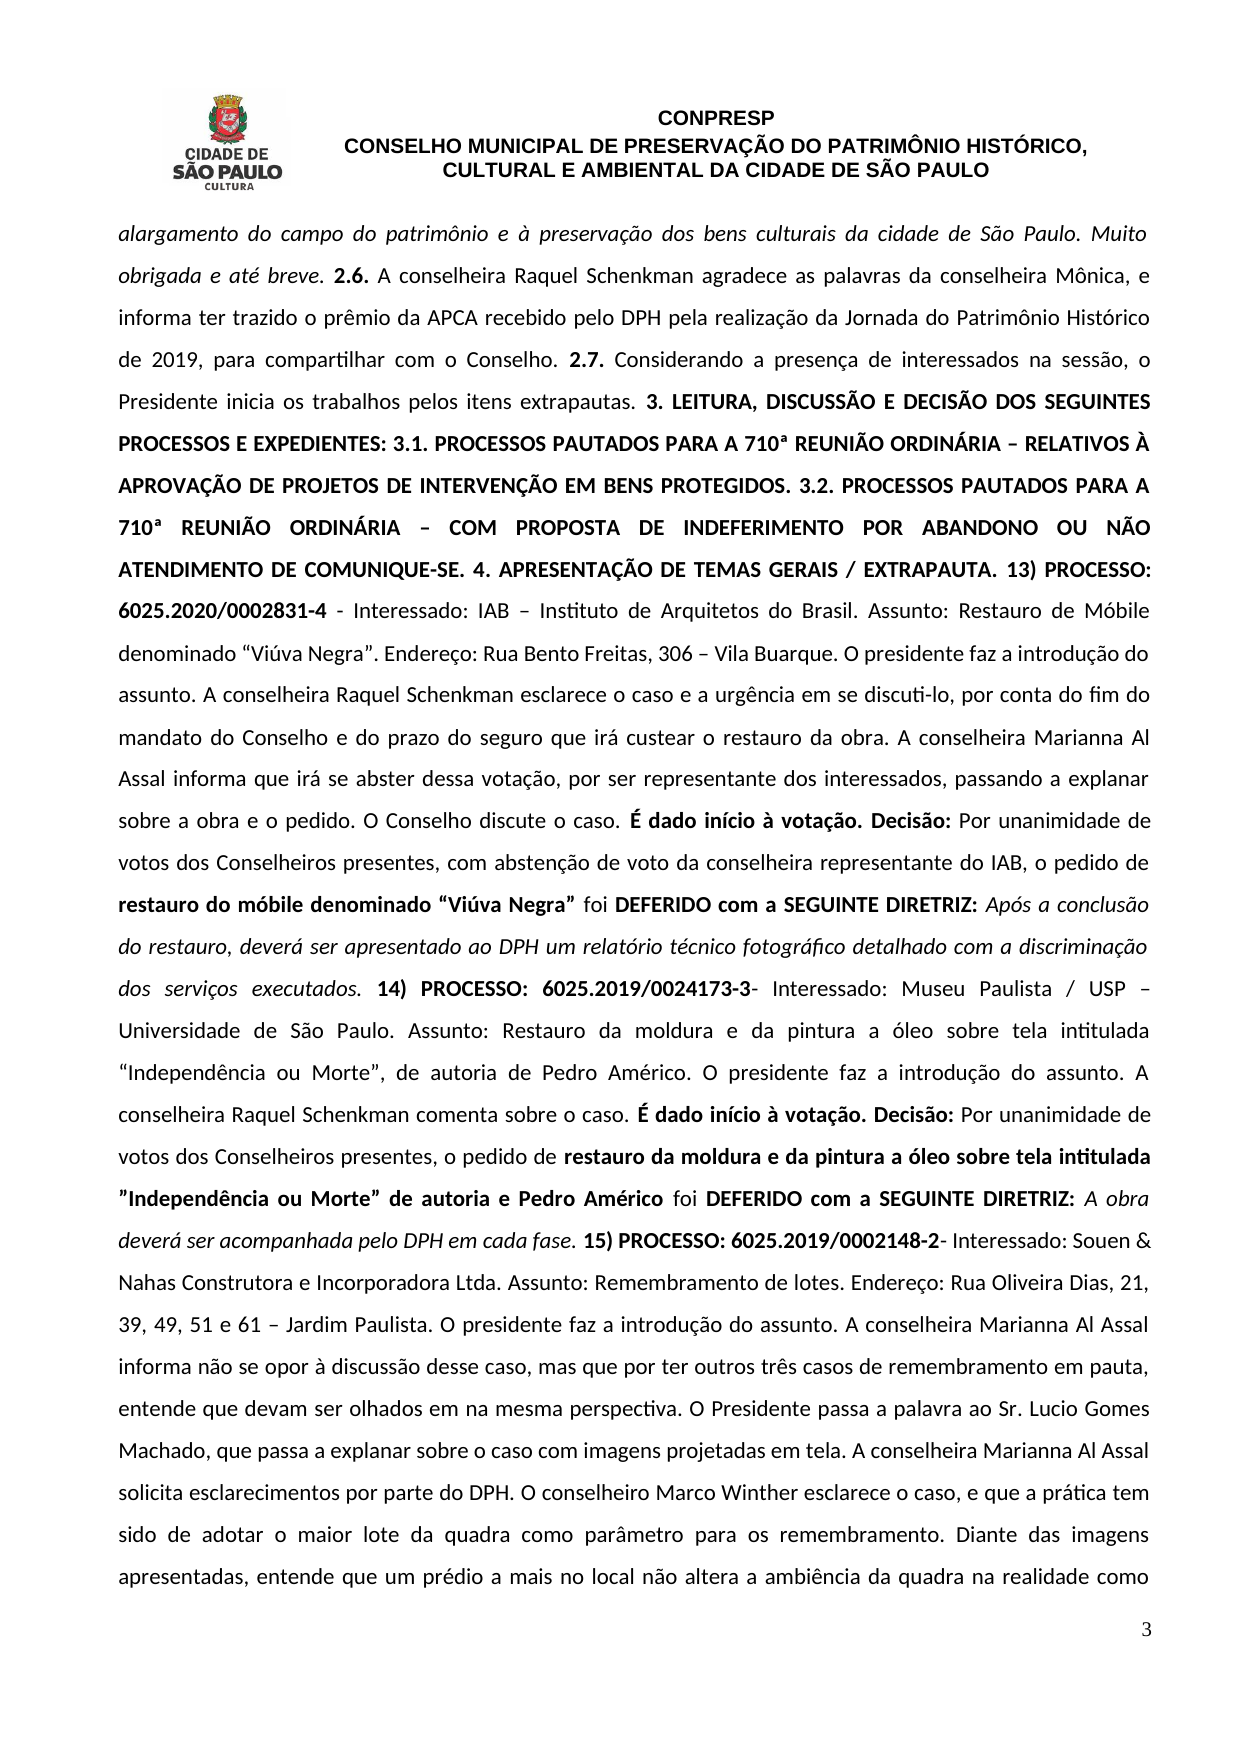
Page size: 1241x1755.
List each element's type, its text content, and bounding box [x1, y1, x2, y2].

text alargamento do campo do patrimônio e à preservação dos bens culturais da cidade de São Paulo. Muito obrigada e até breve. 2.6. A conselheira Raquel Schenkman agradece as palavras da conselheira Mônica, e informa ter trazido o prêmio da APCA recebido pelo DPH pela realização da Jornada do Patrimônio Histórico de 2019, para compartilhar com o Conselho. 2.7. Considerando a presença de interessados na sessão, o Presidente inicia os trabalhos pelos itens extrapautas. 3. Leitura, discussão e decisão dos seguintes processos e expedientes: 3.1. Processos pautados para a 710ª Reunião Ordinária – Relativos à aprovação de projetos de intervenção em bens protegidos. 3.2. PROCESSOS PAUTADOS PARA A 710ª REUNIÃO ORDINÁRIA – COM PROPOSTA DE INDEFERIMENTO POR ABANDONO OU NÃO ATENDIMENTO DE COMUNIQUE-SE. 4. Apresentação de temas gerais / Extrapauta. 13) PROCESSO: 6025.2020/0002831-4 - Interessado: IAB – Instituto de Arquitetos do Brasil. Assunto: Restauro de Móbile denominado “Viúva Negra”. Endereço: Rua Bento Freitas, 306 – Vila Buarque. O presidente faz a introdução do assunto. A conselheira Raquel Schenkman esclarece o caso e a urgência em se discuti-lo, por conta do fim do mandato do Conselho e do prazo do seguro que irá custear o restauro da obra. A conselheira Marianna Al Assal informa que irá se abster dessa votação, por ser representante dos interessados, passando a explanar sobre a obra e o pedido. O Conselho discute o caso. É dado início à votação. Decisão: Por unanimidade de votos dos Conselheiros presentes, com abstenção de voto da conselheira representante do IAB, o pedido de restauro do móbile denominado “Viúva Negra” foi DEFERIDO com a SEGUINTE DIRETRIZ: Após a conclusão do restauro, deverá ser apresentado ao DPH um relatório técnico fotográfico detalhado com a discriminação dos serviços executados. 14) PROCESSO: 6025.2019/0024173-3- Interessado: Museu Paulista / USP – Universidade de São Paulo. Assunto: Restauro da moldura e da pintura a óleo sobre tela intitulada “Independência ou Morte”, de autoria de Pedro Américo. O presidente faz a introdução do assunto. A conselheira Raquel Schenkman comenta sobre o caso. É dado início à votação. Decisão: Por unanimidade de votos dos Conselheiros presentes, o pedido de restauro da moldura e da pintura a óleo sobre tela intitulada ”Independência ou Morte” de autoria e Pedro Américo foi DEFERIDO com a SEGUINTE DIRETRIZ: A obra deverá ser acompanhada pelo DPH em cada fase. 15) PROCESSO: 6025.2019/0002148-2- Interessado: Souen & Nahas Construtora e Incorporadora Ltda. Assunto: Remembramento de lotes. Endereço: Rua Oliveira Dias, 21, 39, 49, 51 e 61 – Jardim Paulista. O presidente faz a introdução do assunto. A conselheira Marianna Al Assal informa não se opor à discussão desse caso, mas que por ter outros três casos de remembramento em pauta, entende que devam ser olhados em na mesma perspectiva. O Presidente passa a palavra ao Sr. Lucio Gomes Machado, que passa a explanar sobre o caso com imagens projetadas em tela. A conselheira Marianna Al Assal solicita esclarecimentos por parte do DPH. O conselheiro Marco Winther esclarece o caso, e que a prática tem sido de adotar o maior lote da quadra como parâmetro para os remembramento. Diante das imagens apresentadas, entende que um prédio a mais no local não altera a ambiência da quadra na realidade como [118, 219, 1152, 1590]
